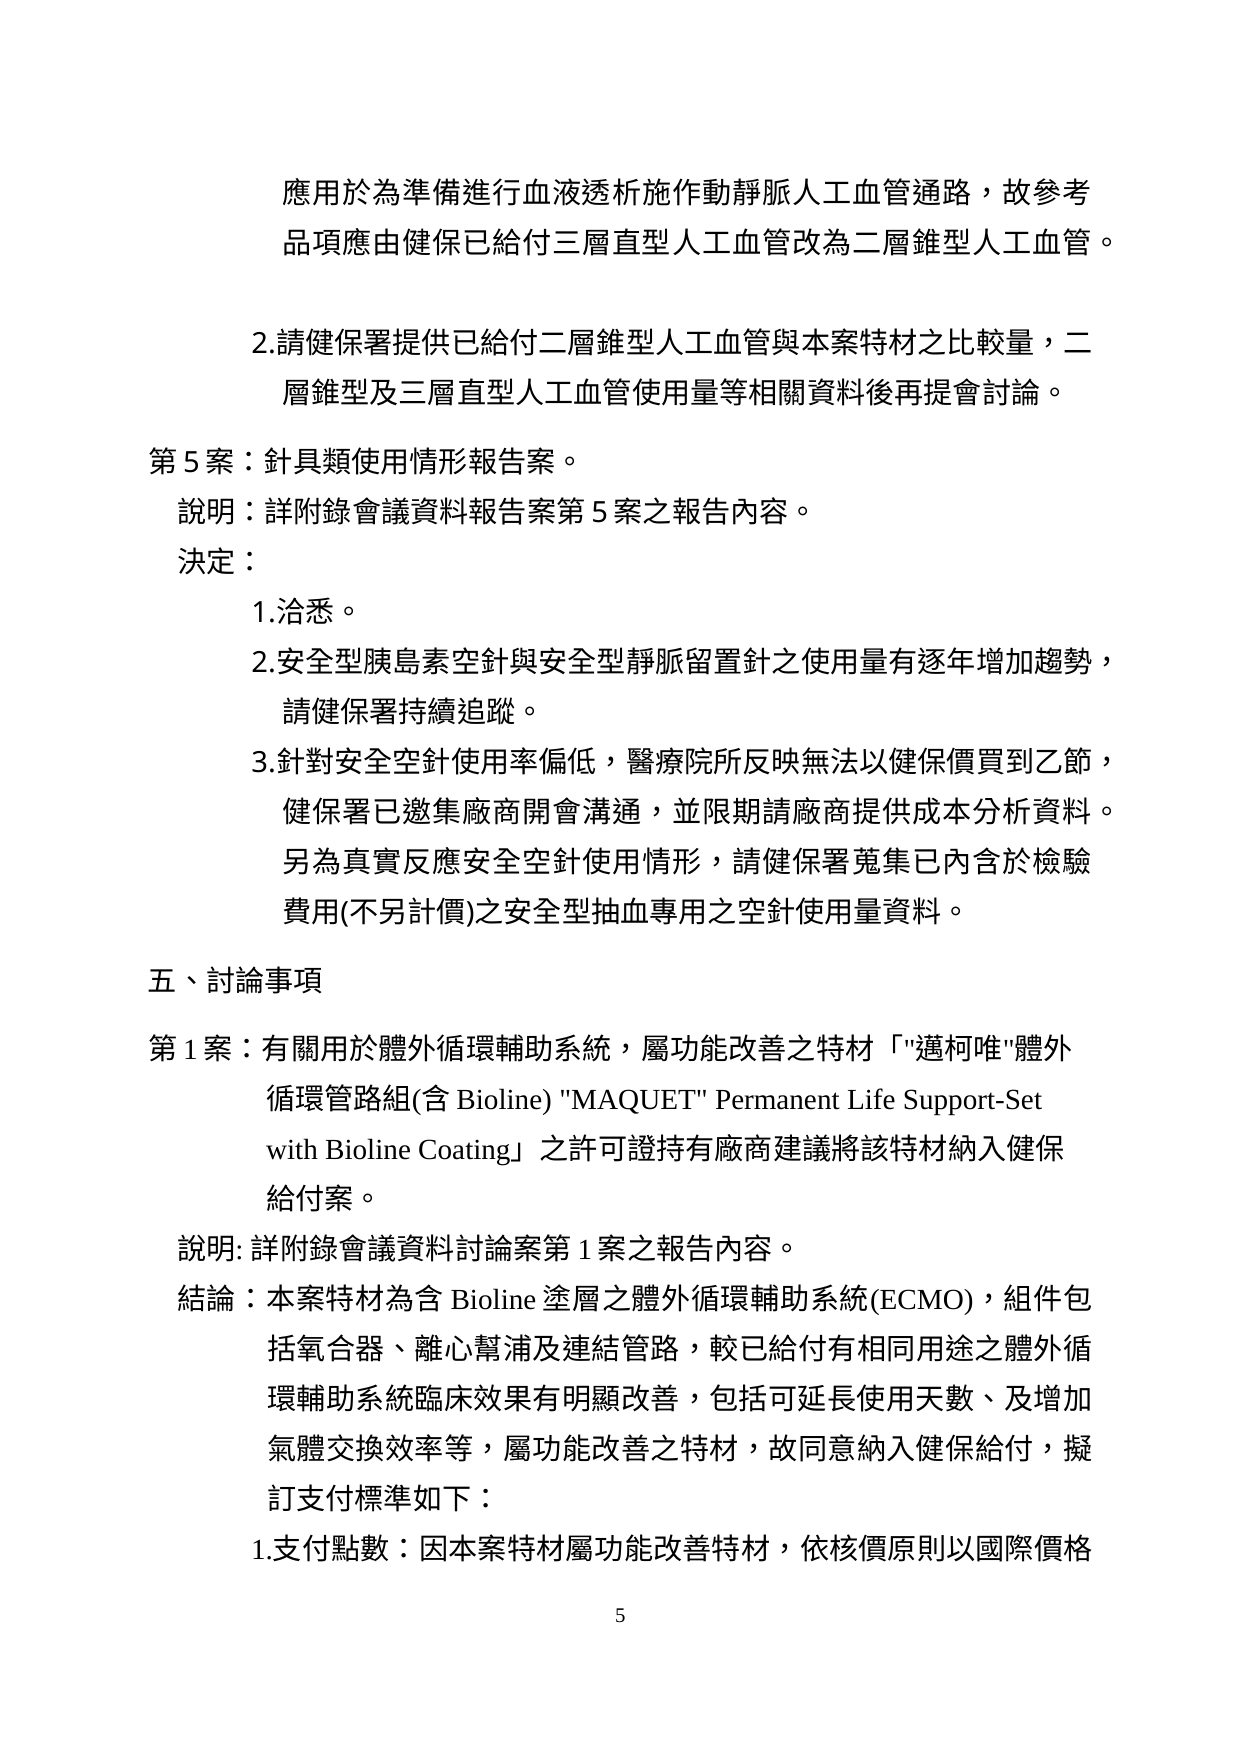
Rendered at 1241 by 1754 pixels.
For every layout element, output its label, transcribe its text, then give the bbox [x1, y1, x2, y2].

text 說明: 詳附錄會議資料討論案第1案之報告內容。 [148, 1220, 1092, 1270]
text 1.支付點數：因本案特材屬功能改善特材，依核價原則以國際價格 [251, 1520, 1092, 1570]
text 1.洽悉。 [251, 582, 1092, 632]
text 2.請健保署提供已給付二層錐型人工血管與本案特材之比較量，二層錐型及三層直型人工血管使用量等相關資料後再提會討論。 [251, 313, 1092, 413]
text 結論：本案特材為含Bioline塗層之體外循環輔助系統(ECMO)，組件包括氧合器、離心幫浦及連結管路，較已給付有相同用途之體外循環輔助系統臨床效果有明顯改善，包括可延長使用天數、及增加氣體交換效率等，屬功能改善之特材，故同意納入健保給付，擬訂支付標準如下： [177, 1270, 1092, 1520]
text 1.本案特材為三層錐型人工血管，相較於直型人工血管，錐型血管製作複雜性較高，應用部位亦與直型人工血管有所區別，主要應用於為準備進行血液透析施作動靜脈人工血管通路，故參考品項應由健保已給付三層直型人工血管改為二層錐型人工血管。 [251, 163, 1092, 313]
text 第1案：有關用於體外循環輔助系統，屬功能改善之特材「"邁柯唯"體外循環管路組(含Bioline) "MAQUET" Permanent Life Support-Set with Bioline Coating」之許可證持有廠商建議將該特材納入健保給付案。 [148, 1020, 1092, 1220]
text 3.針對安全空針使用率偏低，醫療院所反映無法以健保價買到乙節，健保署已邀集廠商開會溝通，並限期請廠商提供成本分析資料。另為真實反應安全空針使用情形，請健保署蒐集已內含於檢驗費用(不另計價)之安全型抽血專用之空針使用量資料。 [251, 732, 1092, 932]
text 說明：詳附錄會議資料報告案第5案之報告內容。 [148, 482, 1092, 532]
text 決定： [148, 532, 1092, 582]
text 第5案：針具類使用情形報告案。 [148, 432, 1092, 482]
text 五、討論事項 [148, 951, 1092, 1001]
text 2.安全型胰島素空針與安全型靜脈留置針之使用量有逐年增加趨勢，請健保署持續追蹤。 [251, 632, 1092, 732]
